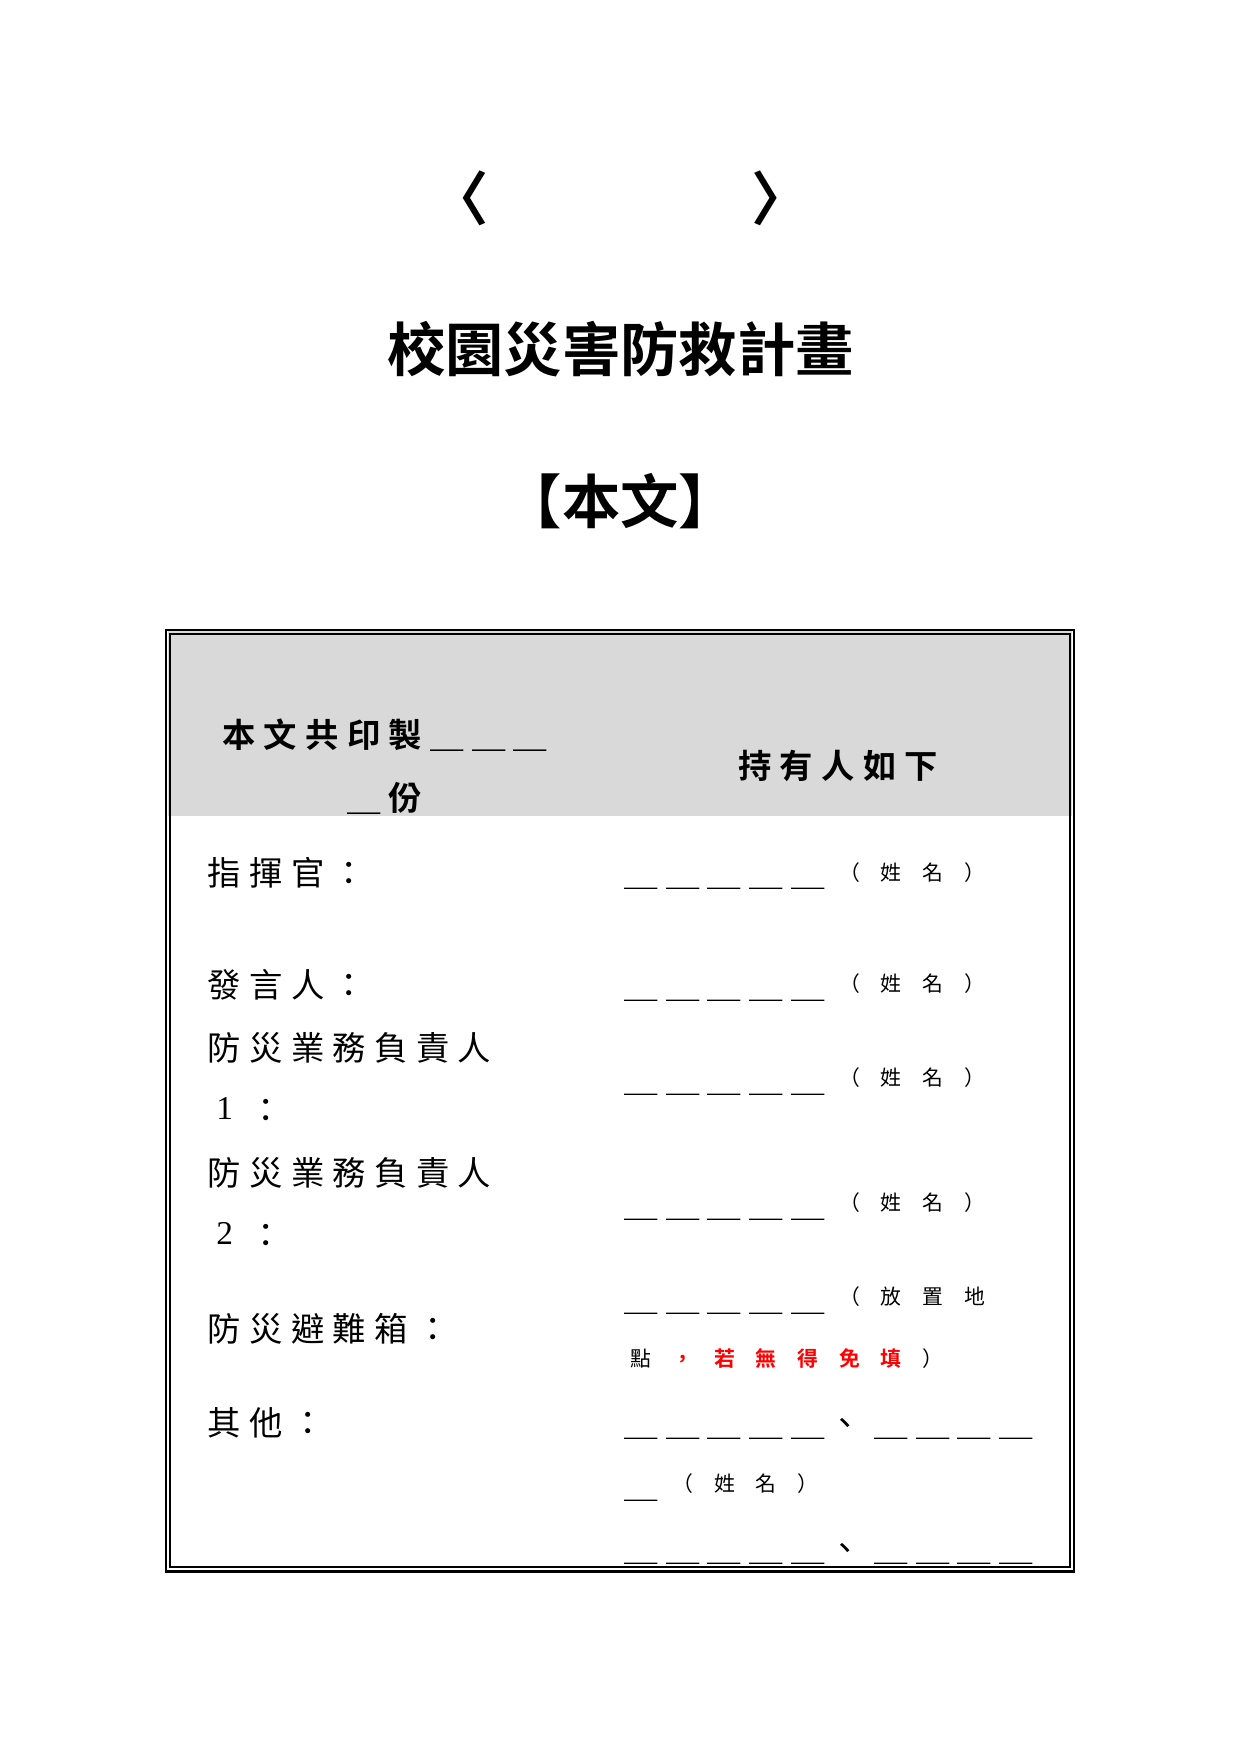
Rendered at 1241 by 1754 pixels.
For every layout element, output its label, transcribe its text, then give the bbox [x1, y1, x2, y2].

table_cell 發言人： [171, 905, 582, 1004]
table_cell 防災避難箱： [171, 1254, 582, 1379]
text 【本文】 [120, 456, 1120, 540]
table_header 本文共印製＿＿＿＿份 [171, 635, 582, 816]
table_cell ＿＿＿＿＿（放置地點，若無得免填） [582, 1254, 1069, 1379]
table_cell 防災業務負責人2： [171, 1129, 582, 1254]
table_cell 防災業務負責人1： [171, 1004, 582, 1129]
text 〈 〉 [120, 152, 1120, 237]
table_cell ＿＿＿＿＿（姓名） [582, 905, 1069, 1004]
table_header 持有人如下 [582, 635, 1069, 816]
table_cell ＿＿＿＿＿（姓名） [582, 1129, 1069, 1254]
table_cell ＿＿＿＿＿、＿＿＿＿＿（姓名） ＿＿＿＿＿、＿＿＿＿ [582, 1379, 1069, 1566]
table_cell 指揮官： [171, 816, 582, 905]
table_cell ＿＿＿＿＿（姓名） [582, 1004, 1069, 1129]
table_cell 其他： [171, 1379, 582, 1566]
table_cell ＿＿＿＿＿（姓名） [582, 816, 1069, 905]
text 校園災害防救計畫 [120, 304, 1120, 388]
